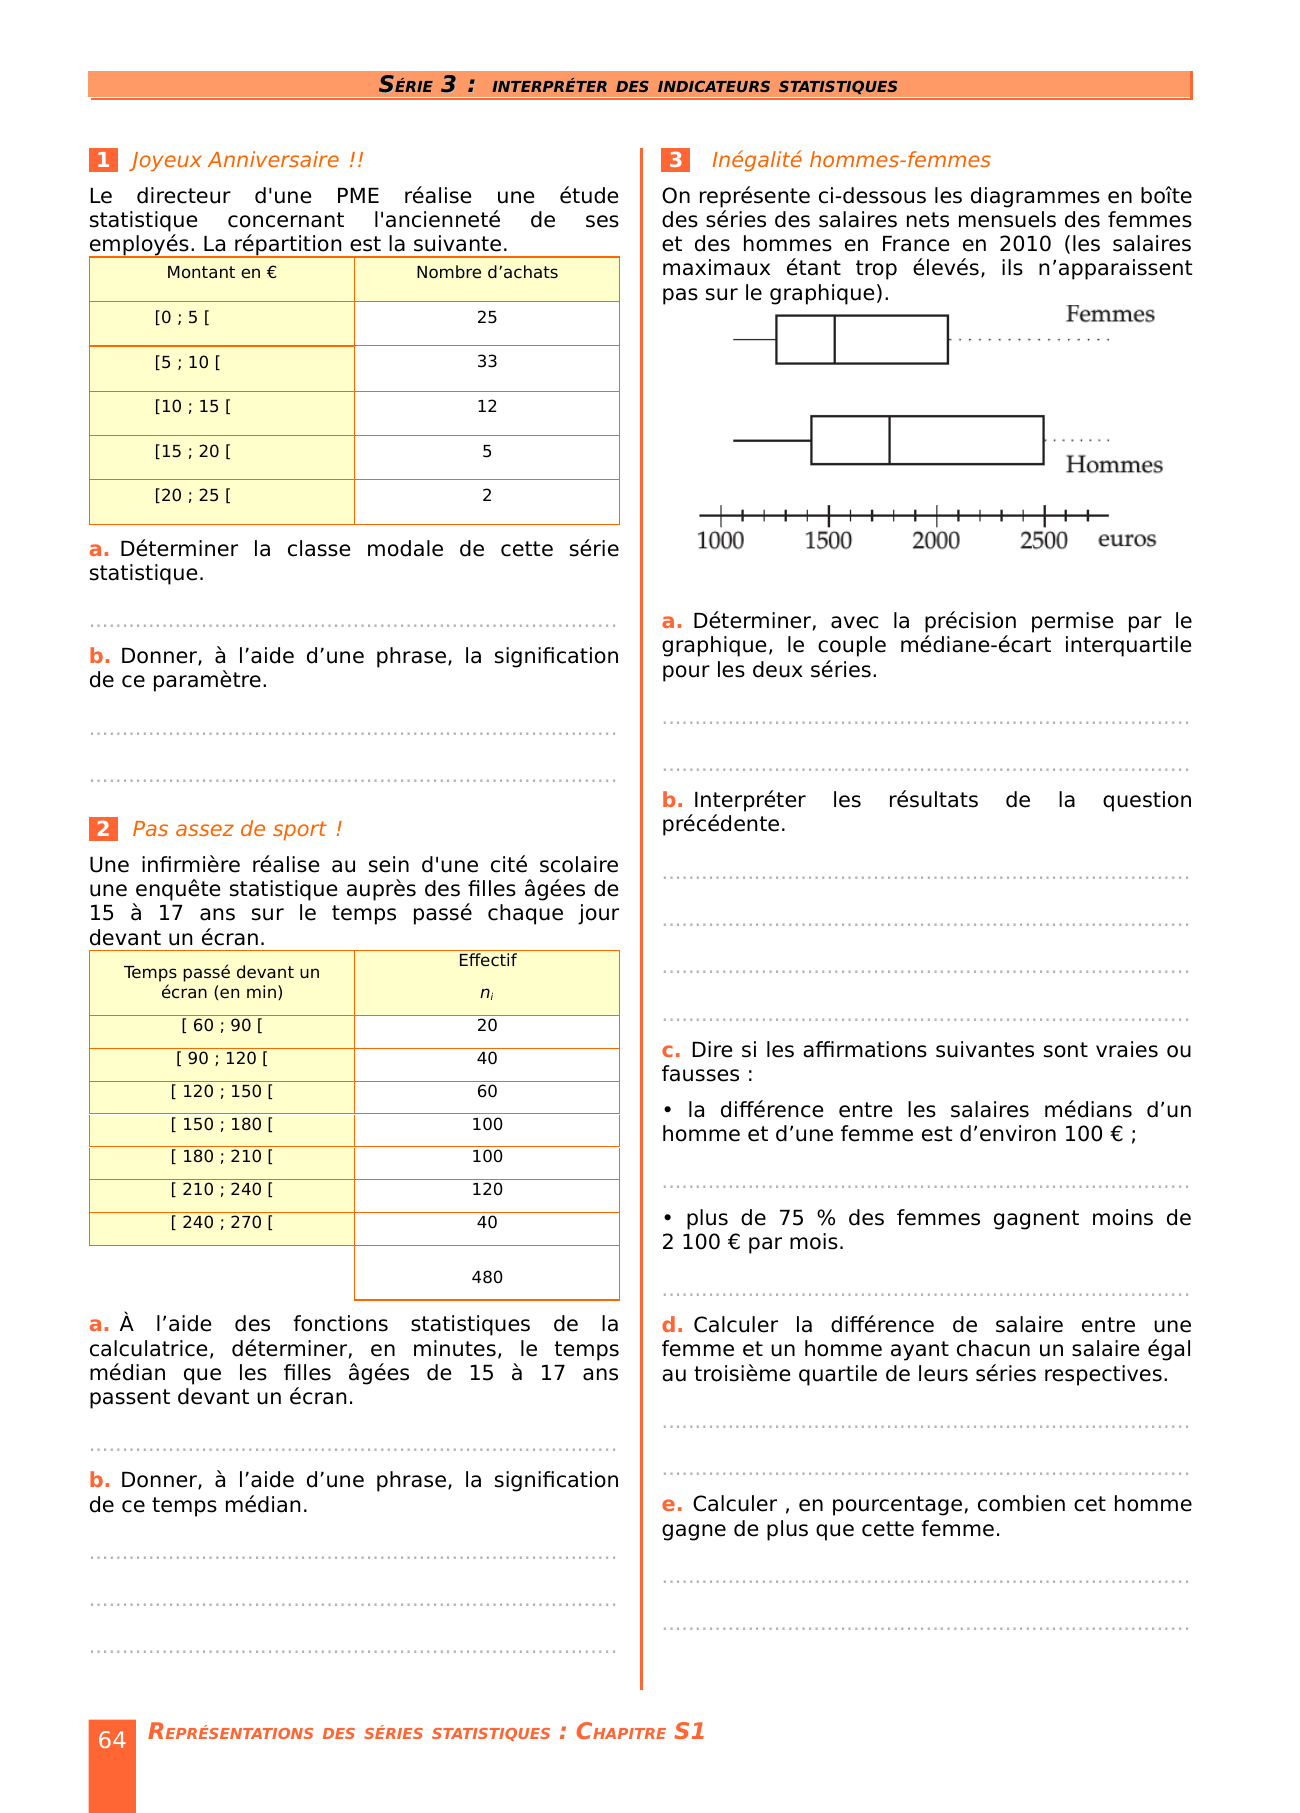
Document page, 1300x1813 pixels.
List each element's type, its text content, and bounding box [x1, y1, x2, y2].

table_cell [ 90 ; 120 [ [90, 1049, 354, 1081]
table_header Effectif ni [355, 951, 619, 1015]
table_cell 40 [355, 1049, 619, 1081]
table_cell 120 [355, 1180, 619, 1212]
list .............................................................................… [661, 837, 1193, 884]
table_cell [ 240 ; 270 [ [90, 1213, 354, 1245]
list .............................................................................… [88, 1409, 620, 1457]
list Dire si les affirmations suivantes sont vraies ou fausses : [661, 1038, 1193, 1086]
table_cell 5 [355, 436, 619, 479]
list Donner, à l’aide d’une phrase, la signification de ce paramètre. [88, 644, 620, 693]
list Pas assez de sport ! [118, 817, 620, 841]
list .............................................................................… [661, 1541, 1193, 1588]
list .............................................................................… [661, 1147, 1193, 1194]
list Inégalité hommes-femmes [690, 148, 1193, 172]
list Joyeux Anniversaire !! [118, 148, 620, 172]
list .............................................................................… [661, 1588, 1193, 1636]
table_cell 480 [355, 1246, 619, 1299]
list Une infirmière réalise au sein d'une cité scolaire une enquête statistique auprès des filles âgées de 15 à 17 ans sur le temps passé chaque jour devant un écran. [88, 853, 620, 950]
table_cell [89, 1246, 354, 1301]
table_cell [20 ; 25 [ [90, 480, 354, 524]
table_cell 20 [355, 1016, 619, 1048]
list • plus de 75 % des femmes gagnent moins de 2 100 € par mois. [661, 1206, 1193, 1254]
table_cell [ 60 ; 90 [ [90, 1016, 354, 1048]
table_header Temps passé devant un écran (en min) [90, 951, 354, 1015]
list .............................................................................… [661, 682, 1193, 729]
table_cell 100 [355, 1115, 619, 1146]
list Donner, à l’aide d’une phrase, la signification de ce temps médian. [88, 1468, 620, 1517]
list Déterminer, avec la précision permise par le graphique, le couple médiane-écart interquartile pour les deux séries. [661, 609, 1193, 682]
list .............................................................................… [661, 1254, 1193, 1301]
list .............................................................................… [661, 931, 1193, 979]
table_header Montant en € [90, 258, 354, 301]
list Le directeur d'une PME réalise une étude statistique concernant l'ancienneté de ses employés. La répartition est la suivante. [88, 184, 620, 256]
table_cell [0 ; 5 [ [90, 302, 354, 345]
list On représente ci-dessous les diagrammes en boîte des séries des salaires nets mensuels des femmes et des hommes en France en 2010 (les salaires maximaux étant trop élevés, ils n’apparaissent pas sur le graphique). [661, 184, 1193, 305]
table_cell [5 ; 10 [ [90, 347, 354, 391]
table_cell 100 [355, 1148, 619, 1179]
list .............................................................................… [88, 1517, 620, 1564]
table_cell 60 [355, 1082, 619, 1113]
list À l’aide des fonctions statistiques de la calculatrice, déterminer, en minutes, le temps médian que les filles âgées de 15 à 17 ans passent devant un écran. [88, 1312, 620, 1409]
list .............................................................................… [661, 729, 1193, 776]
table_cell 2 [355, 480, 619, 524]
table_cell 25 [355, 302, 619, 345]
list .............................................................................… [661, 884, 1193, 931]
list .............................................................................… [661, 1433, 1193, 1481]
table_cell 33 [355, 346, 619, 391]
table_cell [ 150 ; 180 [ [90, 1115, 354, 1146]
table_cell [10 ; 15 [ [90, 392, 354, 435]
list .............................................................................… [88, 1564, 620, 1612]
list .............................................................................… [88, 693, 620, 740]
list .............................................................................… [661, 1386, 1193, 1433]
list • la différence entre les salaires médians d’un homme et d’une femme est d’environ 100 € ; [661, 1098, 1193, 1147]
list .............................................................................… [661, 979, 1193, 1026]
list Calculer , en pourcentage, combien cet homme gagne de plus que cette femme. [661, 1492, 1193, 1541]
list .............................................................................… [88, 585, 620, 632]
list .............................................................................… [88, 1612, 620, 1659]
table_cell [15 ; 20 [ [90, 436, 354, 479]
list .............................................................................… [88, 740, 620, 787]
table_cell 12 [355, 392, 619, 435]
list Déterminer la classe modale de cette série statistique. [88, 537, 620, 585]
picture [661, 305, 1193, 573]
table_cell [ 120 ; 150 [ [90, 1082, 354, 1113]
table_header Nombre d’achats [355, 258, 619, 301]
list Interpréter les résultats de la question précédente. [661, 788, 1193, 837]
table_cell 40 [355, 1213, 619, 1245]
list Calculer la différence de salaire entre une femme et un homme ayant chacun un salaire égal au troisième quartile de leurs séries respectives. [661, 1313, 1193, 1386]
table_cell [ 180 ; 210 [ [90, 1148, 354, 1179]
table_cell [ 210 ; 240 [ [90, 1180, 354, 1212]
